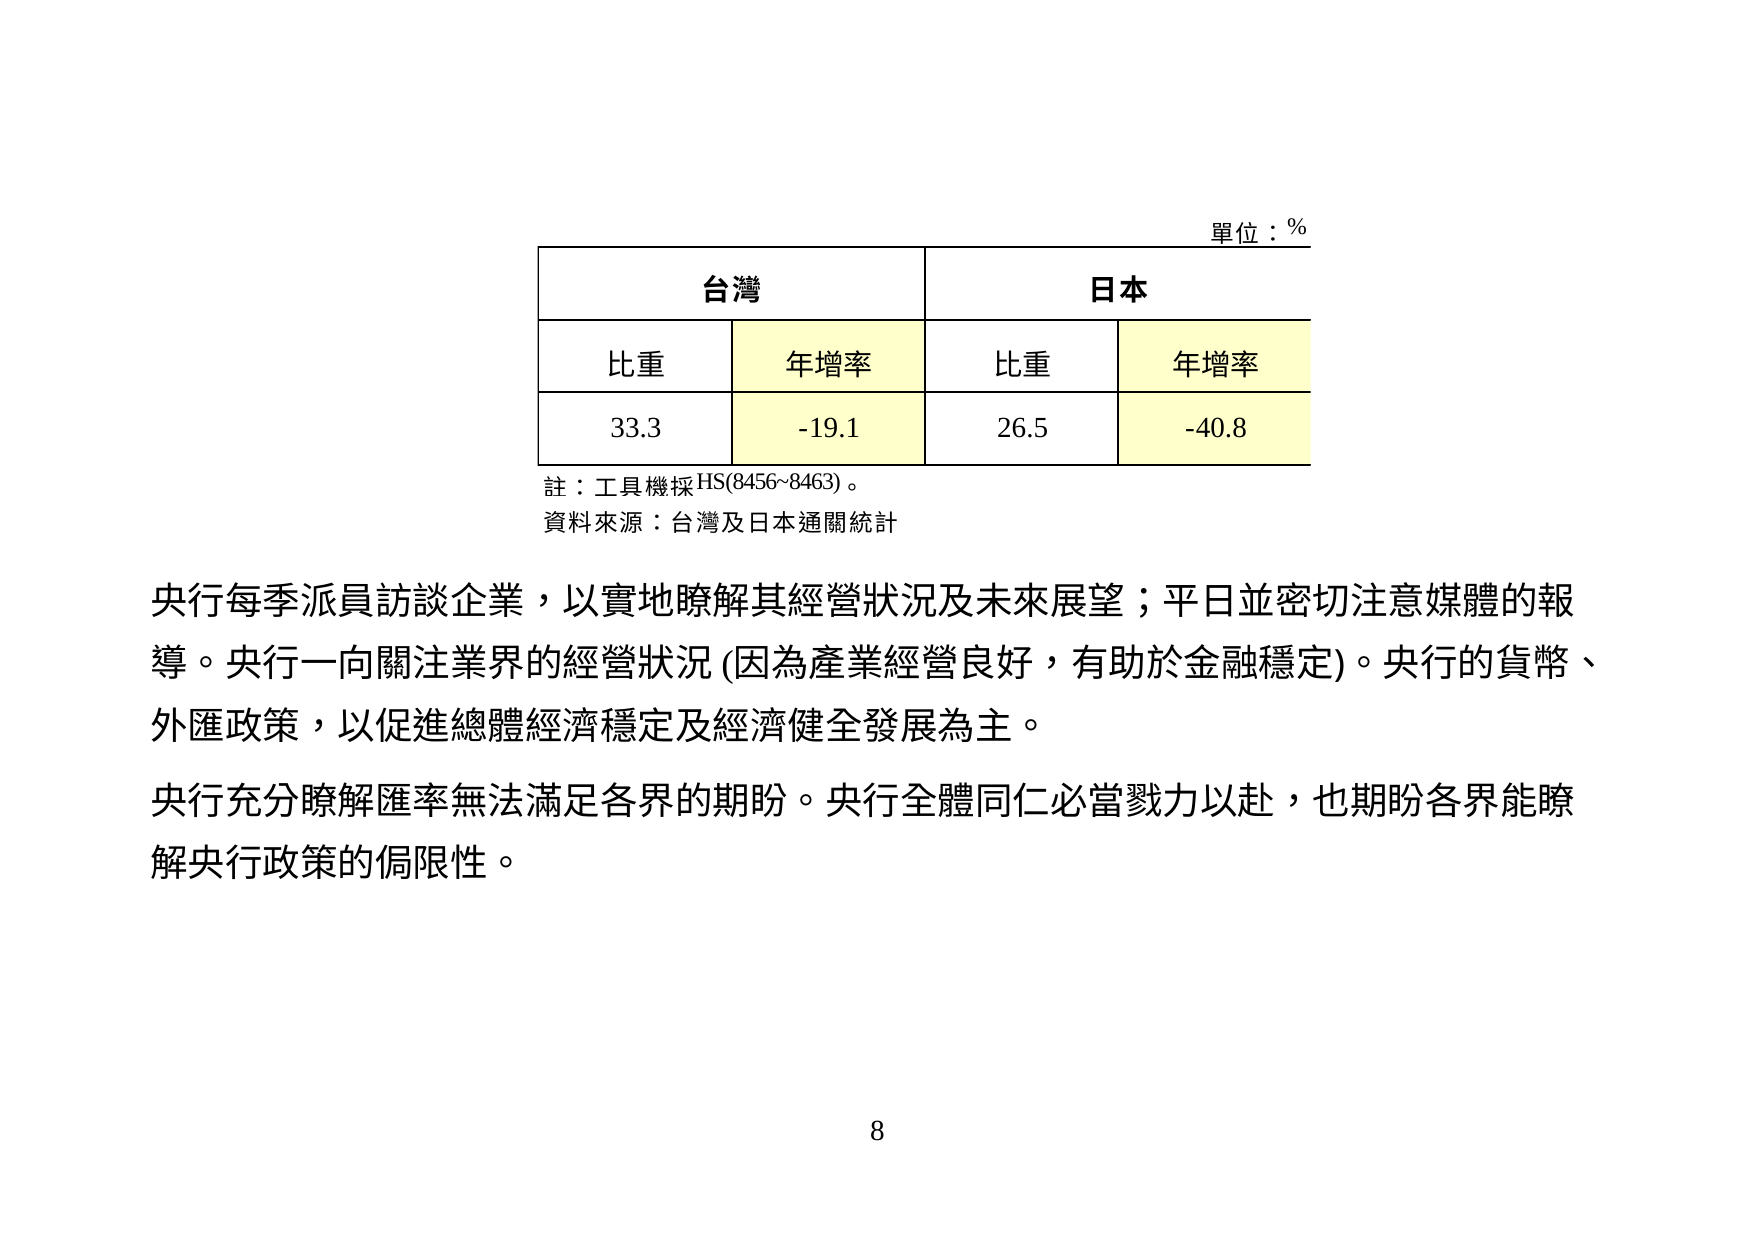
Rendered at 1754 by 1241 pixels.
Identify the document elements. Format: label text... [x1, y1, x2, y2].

text 央行充分瞭解匯率無法滿足各界的期盼。央行全體同仁必當戮力以赴，也期盼各界能瞭解央行政策的侷限性。 [150, 764, 1604, 889]
text 央行每季派員訪談企業，以實地瞭解其經營狀況及未來展望；平日並密切注意媒體的報導。央行一向關注業界的經營狀況 (因為產業經營良好，有助於金融穩定)。央行的貨幣、外匯政策，以促進總體經濟穩定及經濟健全發展為主。 [150, 564, 1604, 752]
